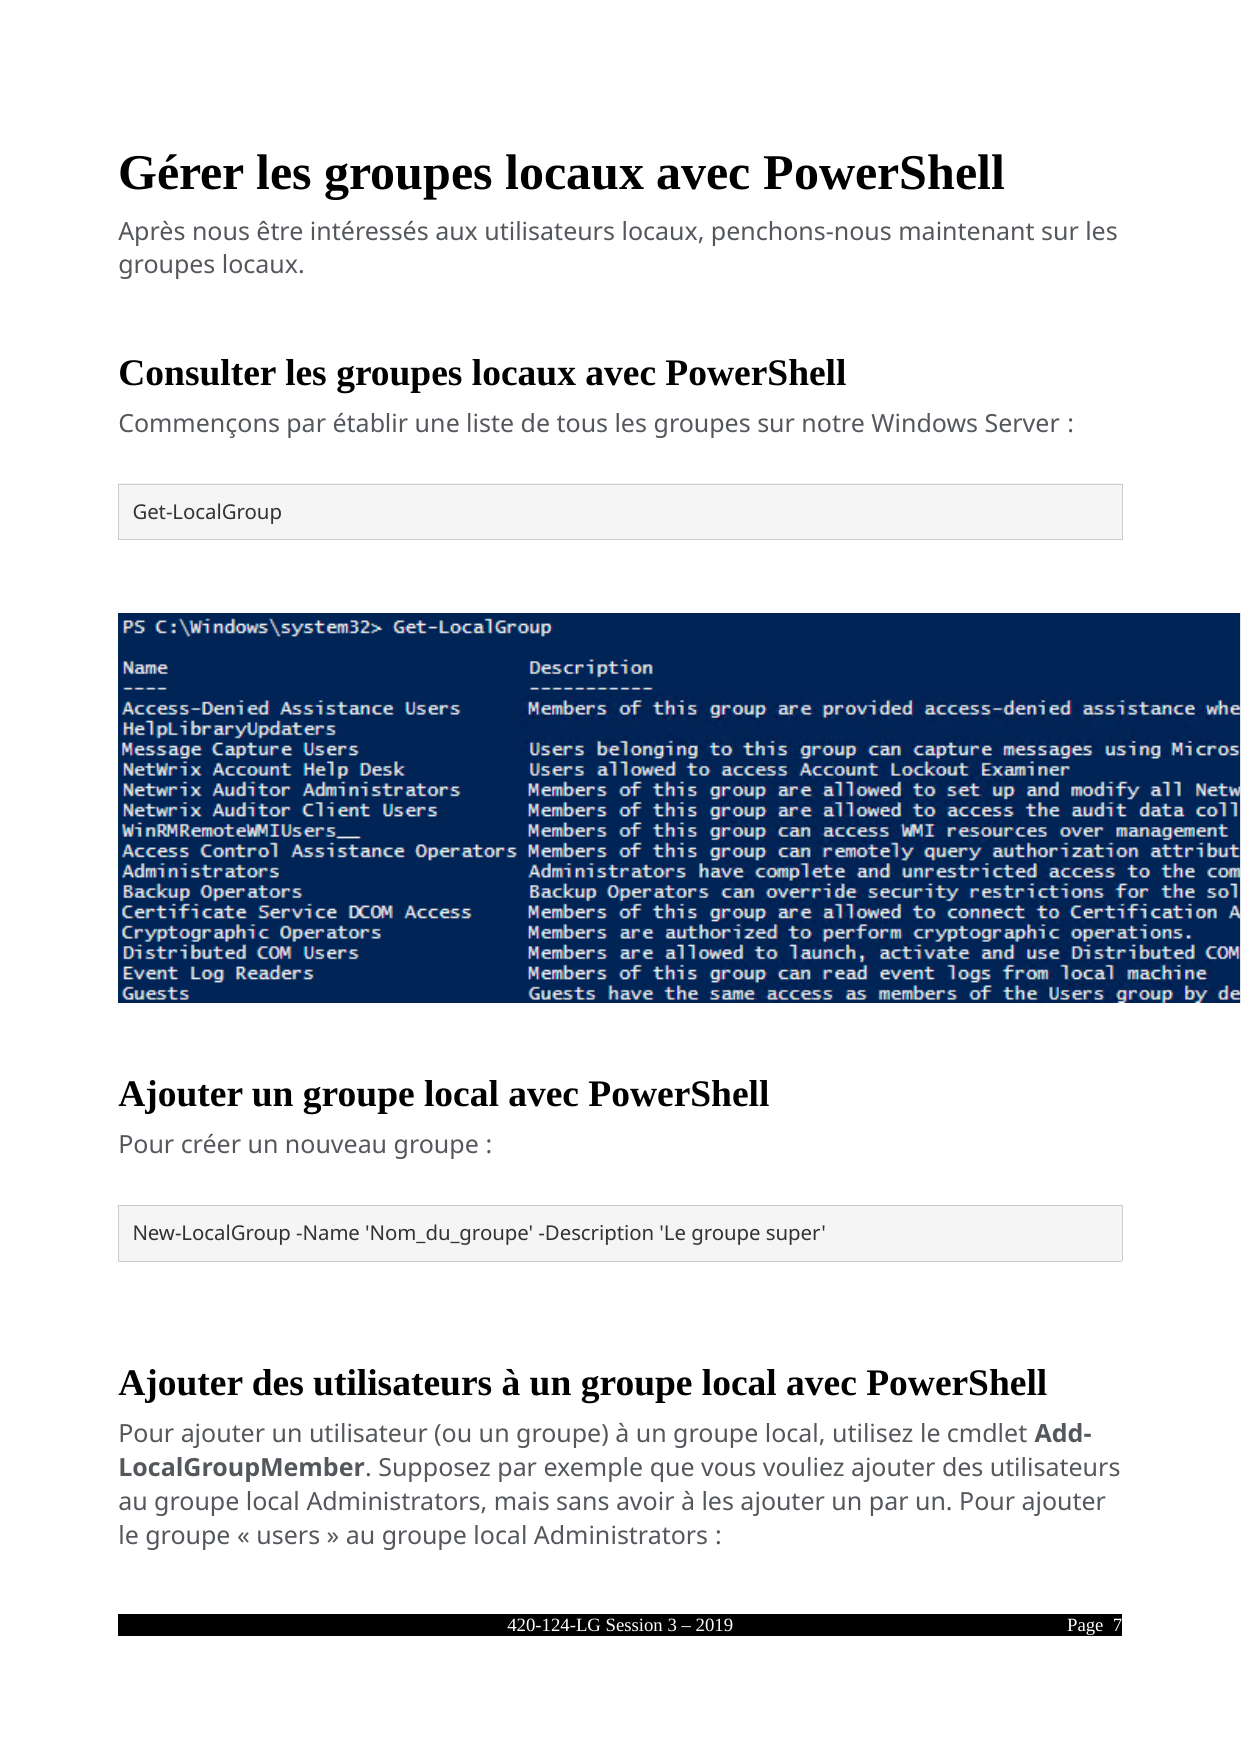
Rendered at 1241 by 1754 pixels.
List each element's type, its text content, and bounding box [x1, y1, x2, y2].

text Commençons par établir une liste de tous les groupes sur notre Windows Server : [118, 406, 1122, 440]
subtitle Gérer les groupes locaux avec PowerShell [118, 143, 1122, 201]
text Get-LocalGroup [119, 485, 1122, 539]
subtitle Consulter les groupes locaux avec PowerShell [118, 350, 1122, 393]
picture [118, 613, 1241, 1003]
subtitle Ajouter un groupe local avec PowerShell [118, 1071, 1122, 1114]
text New-LocalGroup -Name 'Nom_du_groupe' -Description 'Le groupe super' [119, 1206, 1122, 1261]
text Pour ajouter un utilisateur (ou un groupe) à un groupe local, utilisez le cmdlet Add-LocalGroupMember. Supposez par exemple que vous vouliez ajouter des utilisateurs au groupe local Administrators, mais sans avoir à les ajouter un par un. Pour ajouter le groupe « users » au groupe local Administrators : [118, 1416, 1122, 1552]
text Pour créer un nouveau groupe : [118, 1127, 1122, 1161]
subtitle Ajouter des utilisateurs à un groupe local avec PowerShell [118, 1360, 1122, 1403]
text Après nous être intéressés aux utilisateurs locaux, penchons-nous maintenant sur les groupes locaux. [118, 213, 1122, 281]
